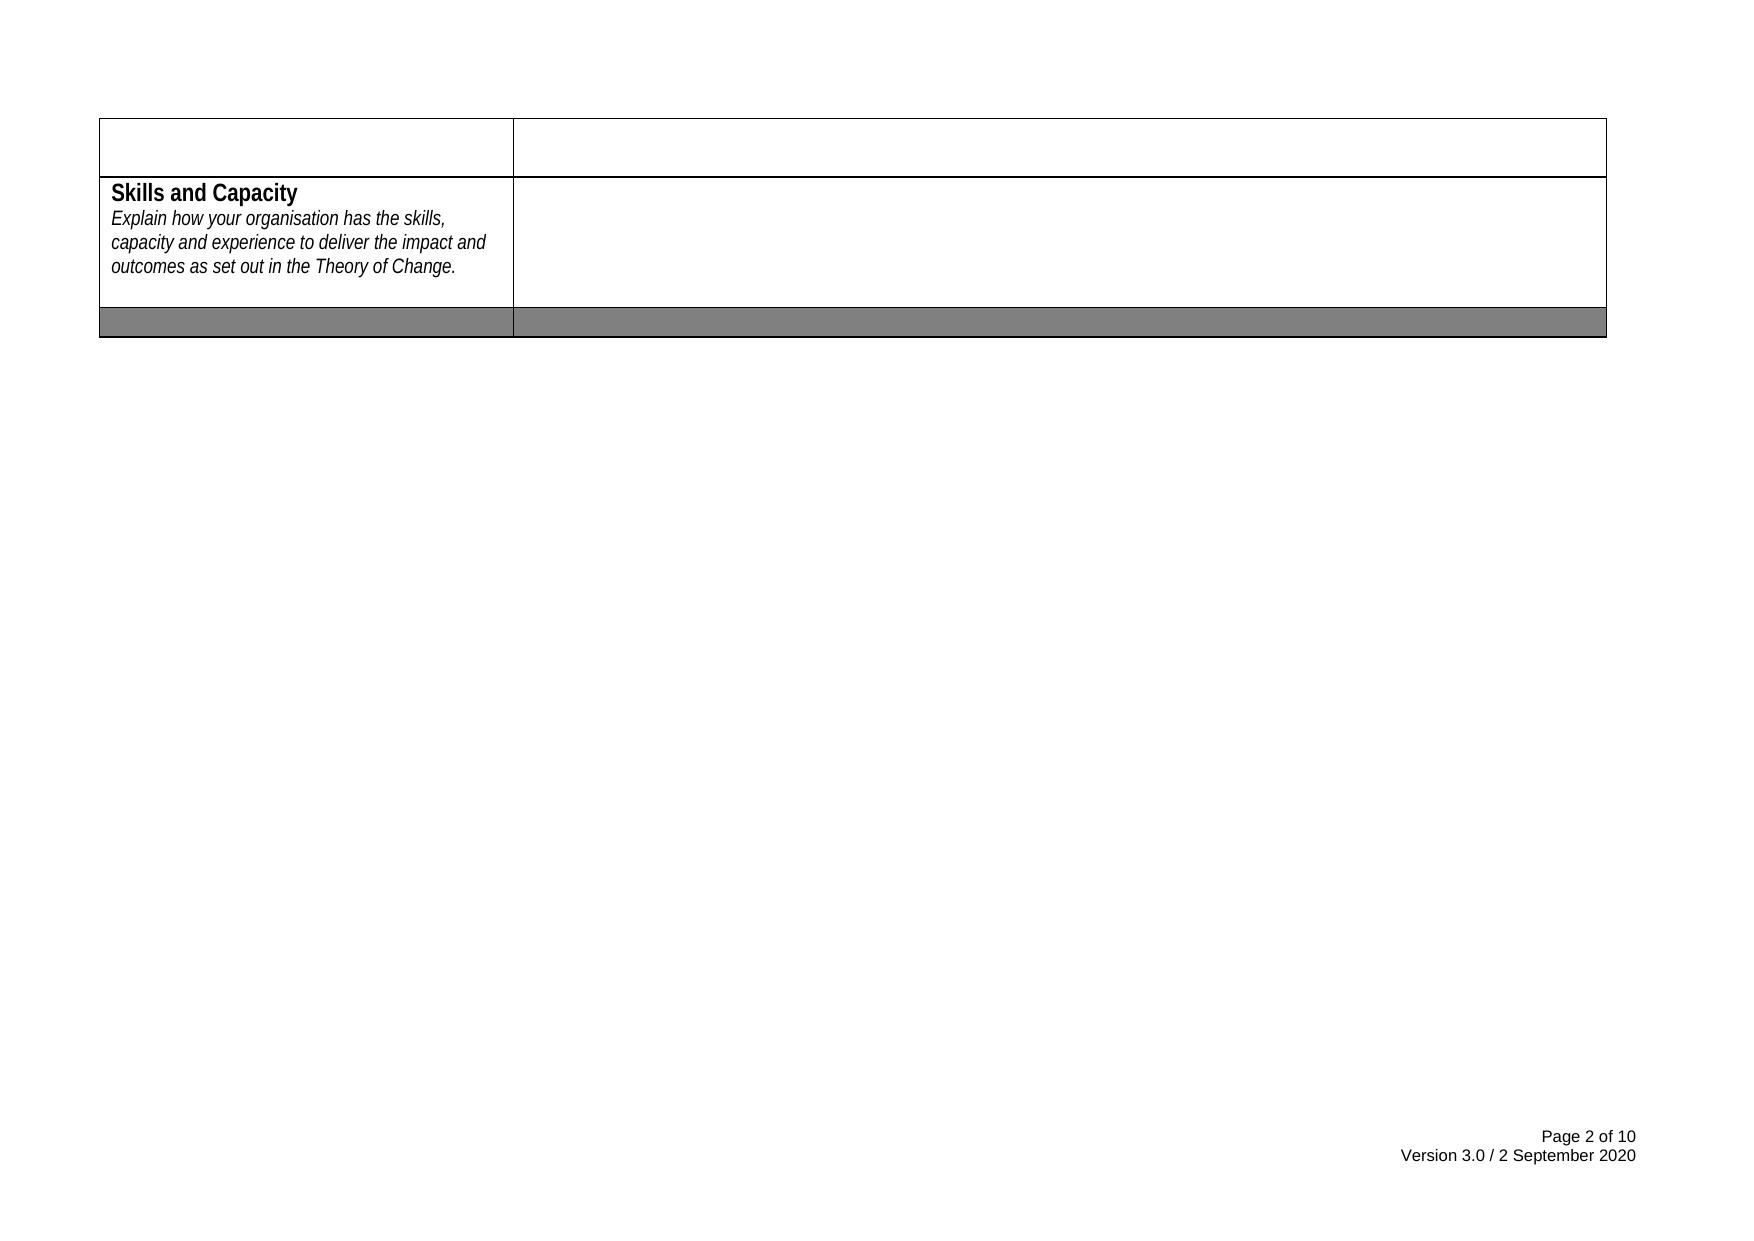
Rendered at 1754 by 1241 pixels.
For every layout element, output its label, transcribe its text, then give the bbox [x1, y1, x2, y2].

table_cell Skills and Capacity Explain how your organisation has the skills, capacity and experience to deliver the impact and outcomes as set out in the Theory of Change. [100, 178, 513, 307]
table_cell [514, 308, 1606, 336]
table_cell [100, 308, 513, 336]
table_cell [514, 119, 1606, 176]
table_cell [100, 119, 513, 176]
table_cell [514, 178, 1606, 307]
